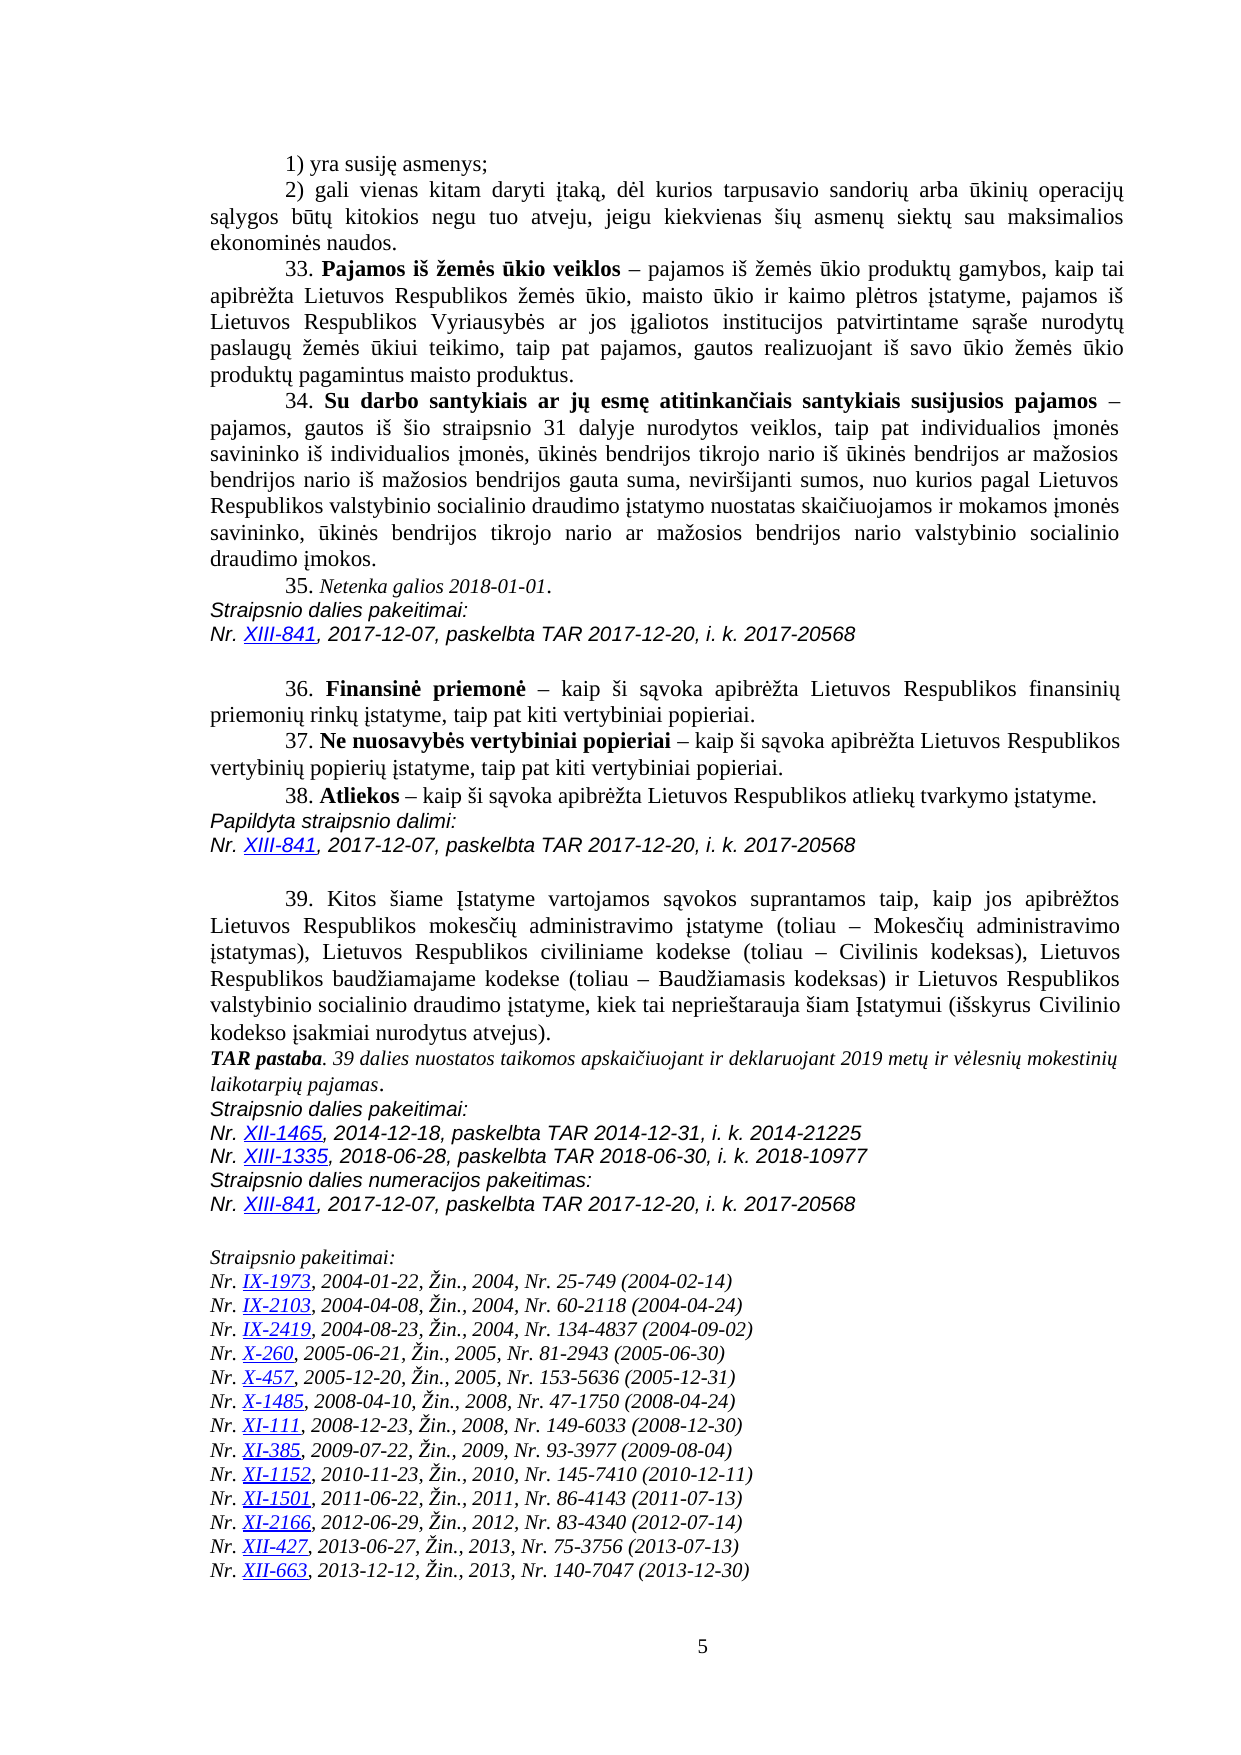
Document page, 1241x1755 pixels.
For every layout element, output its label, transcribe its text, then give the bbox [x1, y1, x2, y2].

text Straipsnio dalies numeracijos pakeitimas: [210, 1168, 1120, 1192]
text Nr. XIII-841, 2017-12-07, paskelbta TAR 2017-12-20, i. k. 2017-20568 [210, 833, 1120, 857]
text Nr. XI-111, 2008-12-23, Žin., 2008, Nr. 149-6033 (2008-12-30) [210, 1413, 1126, 1437]
text Nr. XIII-1335, 2018-06-28, paskelbta TAR 2018-06-30, i. k. 2018-10977 [210, 1144, 1120, 1168]
text 35. Netenka galios 2018-01-01. [210, 572, 1126, 598]
text Nr. XIII-841, 2017-12-07, paskelbta TAR 2017-12-20, i. k. 2017-20568 [210, 622, 1120, 646]
text Nr. XII-1465, 2014-12-18, paskelbta TAR 2014-12-31, i. k. 2014-21225 [210, 1120, 1120, 1144]
text Nr. X-1485, 2008-04-10, Žin., 2008, Nr. 47-1750 (2008-04-24) [210, 1389, 1126, 1413]
text Nr. XIII-841, 2017-12-07, paskelbta TAR 2017-12-20, i. k. 2017-20568 [210, 1192, 1120, 1216]
text Nr. XI-2166, 2012-06-29, Žin., 2012, Nr. 83-4340 (2012-07-14) [210, 1510, 1126, 1534]
text 1) yra susiję asmenys; [210, 150, 1126, 176]
text 39. Kitos šiame Įstatyme vartojamos sąvokos suprantamos taip, kaip jos apibrėžtos Lietuvos Respublikos mokesčių administravimo įstatyme (toliau – Mokesčių administravimo įstatymas), Lietuvos Respublikos civiliniame kodekse (toliau – Civilinis kodeksas), Lietuvos Respublikos baudžiamajame kodekse (toliau – Baudžiamasis kodeksas) ir Lietuvos Respublikos valstybinio socialinio draudimo įstatyme, kiek tai neprieštarauja šiam Įstatymui (išskyrus Civilinio kodekso įsakmiai nurodytus atvejus). [210, 886, 1120, 1046]
text Nr. XI-1501, 2011-06-22, Žin., 2011, Nr. 86-4143 (2011-07-13) [210, 1486, 1126, 1510]
text Straipsnio dalies pakeitimai: [210, 1096, 1120, 1120]
text 2) gali vienas kitam daryti įtaką, dėl kurios tarpusavio sandorių arba ūkinių operacijų sąlygos būtų kitokios negu tuo atveju, jeigu kiekvienas šių asmenų siektų sau maksimalios ekonominės naudos. [210, 176, 1126, 255]
text Nr. X-260, 2005-06-21, Žin., 2005, Nr. 81-2943 (2005-06-30) [210, 1341, 1126, 1365]
text 37. Ne nuosavybės vertybiniai popieriai – kaip ši sąvoka apibrėžta Lietuvos Respublikos vertybinių popierių įstatyme, taip pat kiti vertybiniai popieriai. [210, 727, 1120, 780]
text 33. Pajamos iš žemės ūkio veiklos – pajamos iš žemės ūkio produktų gamybos, kaip tai apibrėžta Lietuvos Respublikos žemės ūkio, maisto ūkio ir kaimo plėtros įstatyme, pajamos iš Lietuvos Respublikos Vyriausybės ar jos įgaliotos institucijos patvirtintame sąraše nurodytų paslaugų žemės ūkiui teikimo, taip pat pajamos, gautos realizuojant iš savo ūkio žemės ūkio produktų pagamintus maisto produktus. [210, 255, 1126, 387]
text Nr. IX-2103, 2004-04-08, Žin., 2004, Nr. 60-2118 (2004-04-24) [210, 1293, 1126, 1317]
text Nr. XII-663, 2013-12-12, Žin., 2013, Nr. 140-7047 (2013-12-30) [210, 1558, 1126, 1582]
text 34. Su darbo santykiais ar jų esmę atitinkančiais santykiais susijusios pajamos – pajamos, gautos iš šio straipsnio 31 dalyje nurodytos veiklos, taip pat individualios įmonės savininko iš individualios įmonės, ūkinės bendrijos tikrojo nario iš ūkinės bendrijos ar mažosios bendrijos nario iš mažosios bendrijos gauta suma, neviršijanti sumos, nuo kurios pagal Lietuvos Respublikos valstybinio socialinio draudimo įstatymo nuostatas skaičiuojamos ir mokamos įmonės savininko, ūkinės bendrijos tikrojo nario ar mažosios bendrijos nario valstybinio socialinio draudimo įmokos. [210, 387, 1120, 572]
text Papildyta straipsnio dalimi: [210, 809, 1120, 833]
text 36. Finansinė priemonė – kaip ši sąvoka apibrėžta Lietuvos Respublikos finansinių priemonių rinkų įstatyme, taip pat kiti vertybiniai popieriai. [210, 675, 1120, 727]
text Nr. IX-1973, 2004-01-22, Žin., 2004, Nr. 25-749 (2004-02-14) [210, 1269, 1126, 1293]
text TAR pastaba. 39 dalies nuostatos taikomos apskaičiuojant ir deklaruojant 2019 metų ir vėlesnių mokestinių laikotarpių pajamas. [210, 1046, 1120, 1096]
text Nr. X-457, 2005-12-20, Žin., 2005, Nr. 153-5636 (2005-12-31) [210, 1365, 1126, 1389]
text Nr. XII-427, 2013-06-27, Žin., 2013, Nr. 75-3756 (2013-07-13) [210, 1534, 1126, 1558]
text Nr. XI-385, 2009-07-22, Žin., 2009, Nr. 93-3977 (2009-08-04) [210, 1437, 1126, 1462]
text 38. Atliekos – kaip ši sąvoka apibrėžta Lietuvos Respublikos atliekų tvarkymo įstatyme. [210, 780, 1120, 809]
text Nr. IX-2419, 2004-08-23, Žin., 2004, Nr. 134-4837 (2004-09-02) [210, 1317, 1126, 1341]
text Straipsnio dalies pakeitimai: [210, 598, 1120, 622]
text Nr. XI-1152, 2010-11-23, Žin., 2010, Nr. 145-7410 (2010-12-11) [210, 1462, 1126, 1486]
text Straipsnio pakeitimai: [210, 1245, 1126, 1269]
